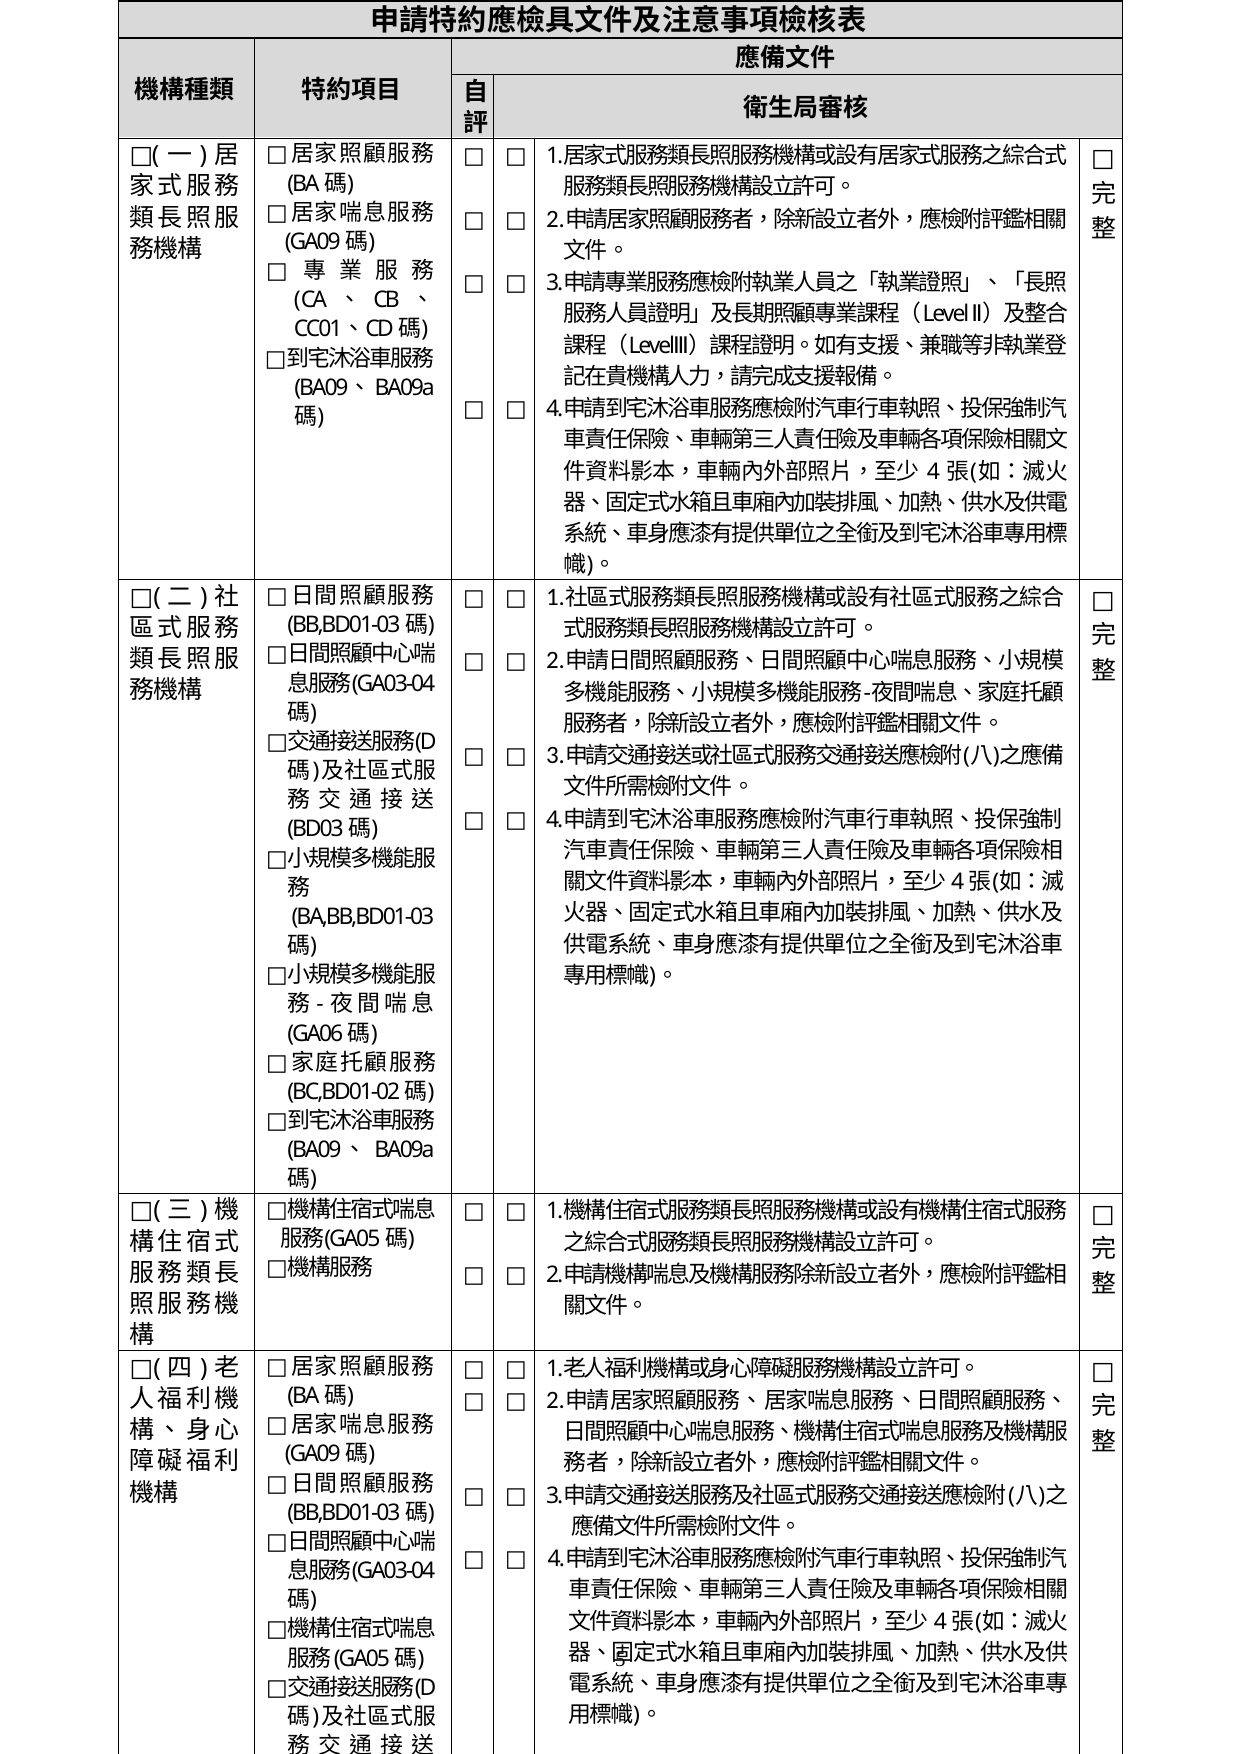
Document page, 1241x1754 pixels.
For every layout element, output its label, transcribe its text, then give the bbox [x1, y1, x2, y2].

table_cell 居家式服務類長照服務機構或設有居家式服務之綜合式服務類長照服務機構設立許可。 [535, 139, 1079, 201]
table_cell □ [494, 139, 534, 201]
table_cell □ [494, 1382, 534, 1477]
table_cell 申請到宅沐浴車服務應檢附汽車行車執照、投保強制汽車責任保險、車輛第三人責任險及車輛各項保險相關文件資料影本，車輛內外部照片，至少4張(如：滅火器、固定式水箱且車廂內加裝排風、加熱、供水及供電系統、車身應漆有提供單位之全銜及到宅沐浴車專用標幟)。 [535, 1541, 1079, 1754]
table_cell □ [452, 1194, 493, 1256]
table_cell □ [452, 801, 493, 1193]
table_cell 申請居家照顧服務、居家喘息服務、日間照顧服務、日間照顧中心喘息服務、機構住宿式喘息服務及機構服務者，除新設立者外，應檢附評鑑相關文件。 [535, 1382, 1079, 1477]
table_cell □ [494, 738, 534, 801]
table_cell □(一)居家式服務類長照服務機構 [119, 139, 254, 579]
table_cell 應備文件 [452, 39, 1122, 74]
table_cell 申請交通接送或社區式服務交通接送應檢附(八)之應備文件所需檢附文件。 [535, 738, 1079, 801]
table_cell □ 完 整 [1080, 1194, 1122, 1350]
table_header 申請特約應檢具文件及注意事項檢核表 [119, 2, 1122, 37]
table_cell 老人福利機構或身心障礙服務機構設立許可。 [535, 1351, 1079, 1382]
table_cell □(四)老人福利機構、身心障礙福利機構 [119, 1351, 254, 1754]
table_cell 衛生局審核 [494, 75, 1122, 137]
table_cell □ [452, 1382, 493, 1477]
table_cell □ [452, 1351, 493, 1382]
table_cell □ [494, 1541, 534, 1754]
table_cell □ [452, 1256, 493, 1350]
table_cell □ [452, 391, 493, 579]
table_cell □ [494, 1477, 534, 1541]
table_cell □ 完 整 [1080, 580, 1122, 1193]
table_cell □居家照顧服務(BA碼) □居家喘息服務(GA09碼) □專業服務(CA、CB、 CC01、CD碼) □到宅沐浴車服務(BA09、 BA09a碼) [255, 139, 451, 579]
table_cell □ [494, 391, 534, 579]
table_cell □ [494, 643, 534, 737]
table_cell □ 完 整 [1080, 139, 1122, 579]
table_cell □ [452, 1477, 493, 1541]
table_cell □ 完 整 [1080, 1351, 1122, 1754]
table_cell □ [494, 801, 534, 1193]
table_cell □ [494, 265, 534, 391]
table_cell 機構種類 [119, 39, 254, 137]
table_cell □居家照顧服務(BA碼) □居家喘息服務(GA09碼) □日間照顧服務(BB,BD01-03碼) □日間照顧中心喘息服務(GA03-04碼) □機構住宿式喘息服務 (GA05碼) □交通接送服務(D碼)及社區式服務交通接送(BD03碼) □到宅沐浴車服務((BA09、 BA09a碼) □機構服務 [255, 1351, 451, 1754]
table_cell □ [494, 201, 534, 264]
table_cell 自評 [452, 75, 493, 137]
table_cell □(二)社區式服務類長照服務機構 [119, 580, 254, 1193]
table_cell □ [452, 139, 493, 201]
table_cell □(三)機構住宿式服務類長照服務機構 [119, 1194, 254, 1350]
table_cell □ [494, 1194, 534, 1256]
table_cell □ [452, 643, 493, 737]
table_cell □ [452, 738, 493, 801]
table_cell 申請到宅沐浴車服務應檢附汽車行車執照、投保強制汽車責任保險、車輛第三人責任險及車輛各項保險相關文件資料影本，車輛內外部照片，至少4張(如：滅火器、固定式水箱且車廂內加裝排風、加熱、供水及供電系統、車身應漆有提供單位之全銜及到宅沐浴車專用標幟)。 [535, 391, 1079, 579]
table_cell □ [494, 580, 534, 643]
table_cell 特約項目 [255, 39, 451, 137]
table_cell 申請到宅沐浴車服務應檢附汽車行車執照、投保強制汽車責任保險、車輛第三人責任險及車輛各項保險相關文件資料影本，車輛內外部照片，至少4張(如：滅火器、固定式水箱且車廂內加裝排風、加熱、供水及供電系統、車身應漆有提供單位之全銜及到宅沐浴車專用標幟)。 [535, 801, 1079, 1193]
table_cell 機構住宿式服務類長照服務機構或設有機構住宿式服務之綜合式服務類長照服務機構設立許可。 [535, 1194, 1079, 1256]
table_cell □ [452, 580, 493, 643]
table_cell 申請專業服務應檢附執業人員之「執業證照」、「長照服務人員證明」及長期照顧專業課程（Level Ⅱ）及整合課程（LevelⅢ）課程證明。如有支援、兼職等非執業登記在貴機構人力，請完成支援報備。 [535, 265, 1079, 391]
table_cell 社區式服務類長照服務機構或設有社區式服務之綜合式服務類長照服務機構設立許可。 [535, 580, 1079, 643]
table_cell □ [494, 1351, 534, 1382]
table_cell □ [452, 201, 493, 264]
table_cell 申請機構喘息及機構服務除新設立者外，應檢附評鑑相關文件。 [535, 1256, 1079, 1350]
table_cell □ [452, 1541, 493, 1754]
table_cell □日間照顧服務(BB,BD01-03碼) □日間照顧中心喘息服務(GA03-04碼) □交通接送服務(D碼)及社區式服務交通接送(BD03碼) □小規模多機能服務 (BA,BB,BD01-03碼) □小規模多機能服務-夜間喘息(GA06碼) □家庭托顧服務 (BC,BD01-02碼) □到宅沐浴車服務(BA09、 BA09a碼) [255, 580, 451, 1193]
table_cell 申請居家照顧服務者，除新設立者外，應檢附評鑑相關文件。 [535, 201, 1079, 264]
table_cell 申請交通接送服務及社區式服務交通接送應檢附(八)之應備文件所需檢附文件。 [535, 1477, 1079, 1541]
table_cell □ [494, 1256, 534, 1350]
table_cell □ [452, 265, 493, 391]
table_cell □機構住宿式喘息服務(GA05碼) □機構服務 [255, 1194, 451, 1350]
table_cell 申請日間照顧服務、日間照顧中心喘息服務、小規模多機能服務、小規模多機能服務-夜間喘息、家庭托顧服務者，除新設立者外，應檢附評鑑相關文件。 [535, 643, 1079, 737]
